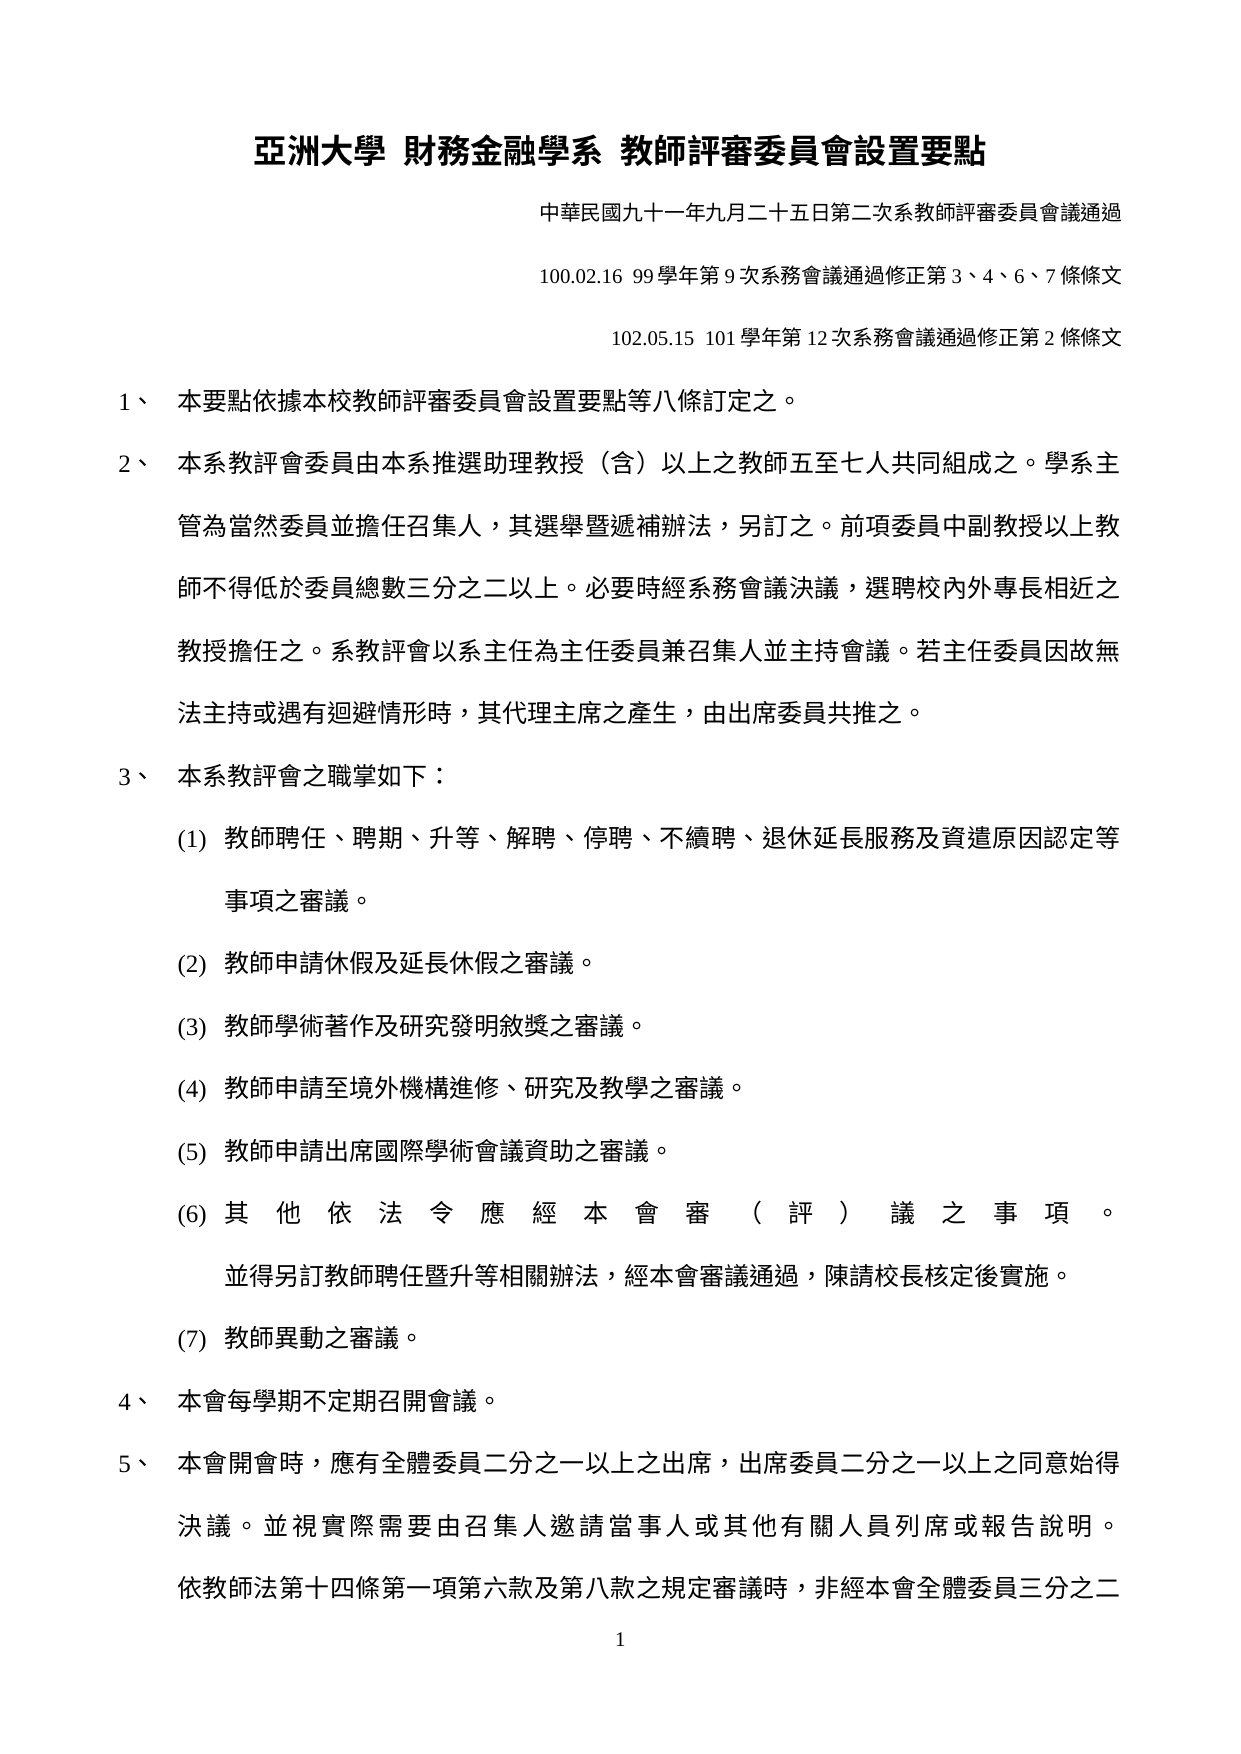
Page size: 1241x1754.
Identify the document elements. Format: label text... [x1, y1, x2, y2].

text 100.02.16 99學年第9次系務會議通過修正第3、4、6、7條條文 [118, 233, 1122, 295]
text 102.05.15 101學年第12次系務會議通過修正第2 條條文 [118, 295, 1122, 358]
list 教師聘任、聘期、升等、解聘、停聘、不續聘、退休延長服務及資遣原因認定等事項之審議。 [177, 795, 1122, 920]
list 教師異動之審議。 [177, 1295, 1122, 1358]
list 教師申請休假及延長休假之審議。 [177, 920, 1122, 983]
list 其他依法令應經本會審（評）議之事項。 並得另訂教師聘任暨升等相關辦法，經本會審議通過，陳請校長核定後實施。 [177, 1170, 1122, 1295]
text 中華民國九十一年九月二十五日第二次系教師評審委員會議通過 [118, 170, 1122, 233]
list 本要點依據本校教師評審委員會設置要點等八條訂定之。 [118, 358, 1122, 420]
list 教師申請出席國際學術會議資助之審議。 [177, 1108, 1122, 1170]
text 亞洲大學 財務金融學系 教師評審委員會設置要點 [118, 108, 1122, 170]
list 本會每學期不定期召開會議。 [118, 1358, 1122, 1420]
list 教師學術著作及研究發明敘獎之審議。 [177, 983, 1122, 1045]
list 教師申請至境外機構進修、研究及教學之審議。 [177, 1045, 1122, 1108]
list 本會開會時，應有全體委員二分之一以上之出席，出席委員二分之一以上之同意始得決議。並視實際需要由召集人邀請當事人或其他有關人員列席或報告說明。 依教師法第十四條第一項第六款及第八款之規定審議時，非經本會全體委員三分之二 [118, 1420, 1122, 1608]
list 本系教評會委員由本系推選助理教授（含）以上之教師五至七人共同組成之。學系主管為當然委員並擔任召集人，其選舉暨遞補辦法，另訂之。前項委員中副教授以上教師不得低於委員總數三分之二以上。必要時經系務會議決議，選聘校內外專長相近之教授擔任之。系教評會以系主任為主任委員兼召集人並主持會議。若主任委員因故無法主持或遇有迴避情形時，其代理主席之產生，由出席委員共推之。 [118, 420, 1122, 733]
list 本系教評會之職掌如下： [118, 733, 1122, 795]
